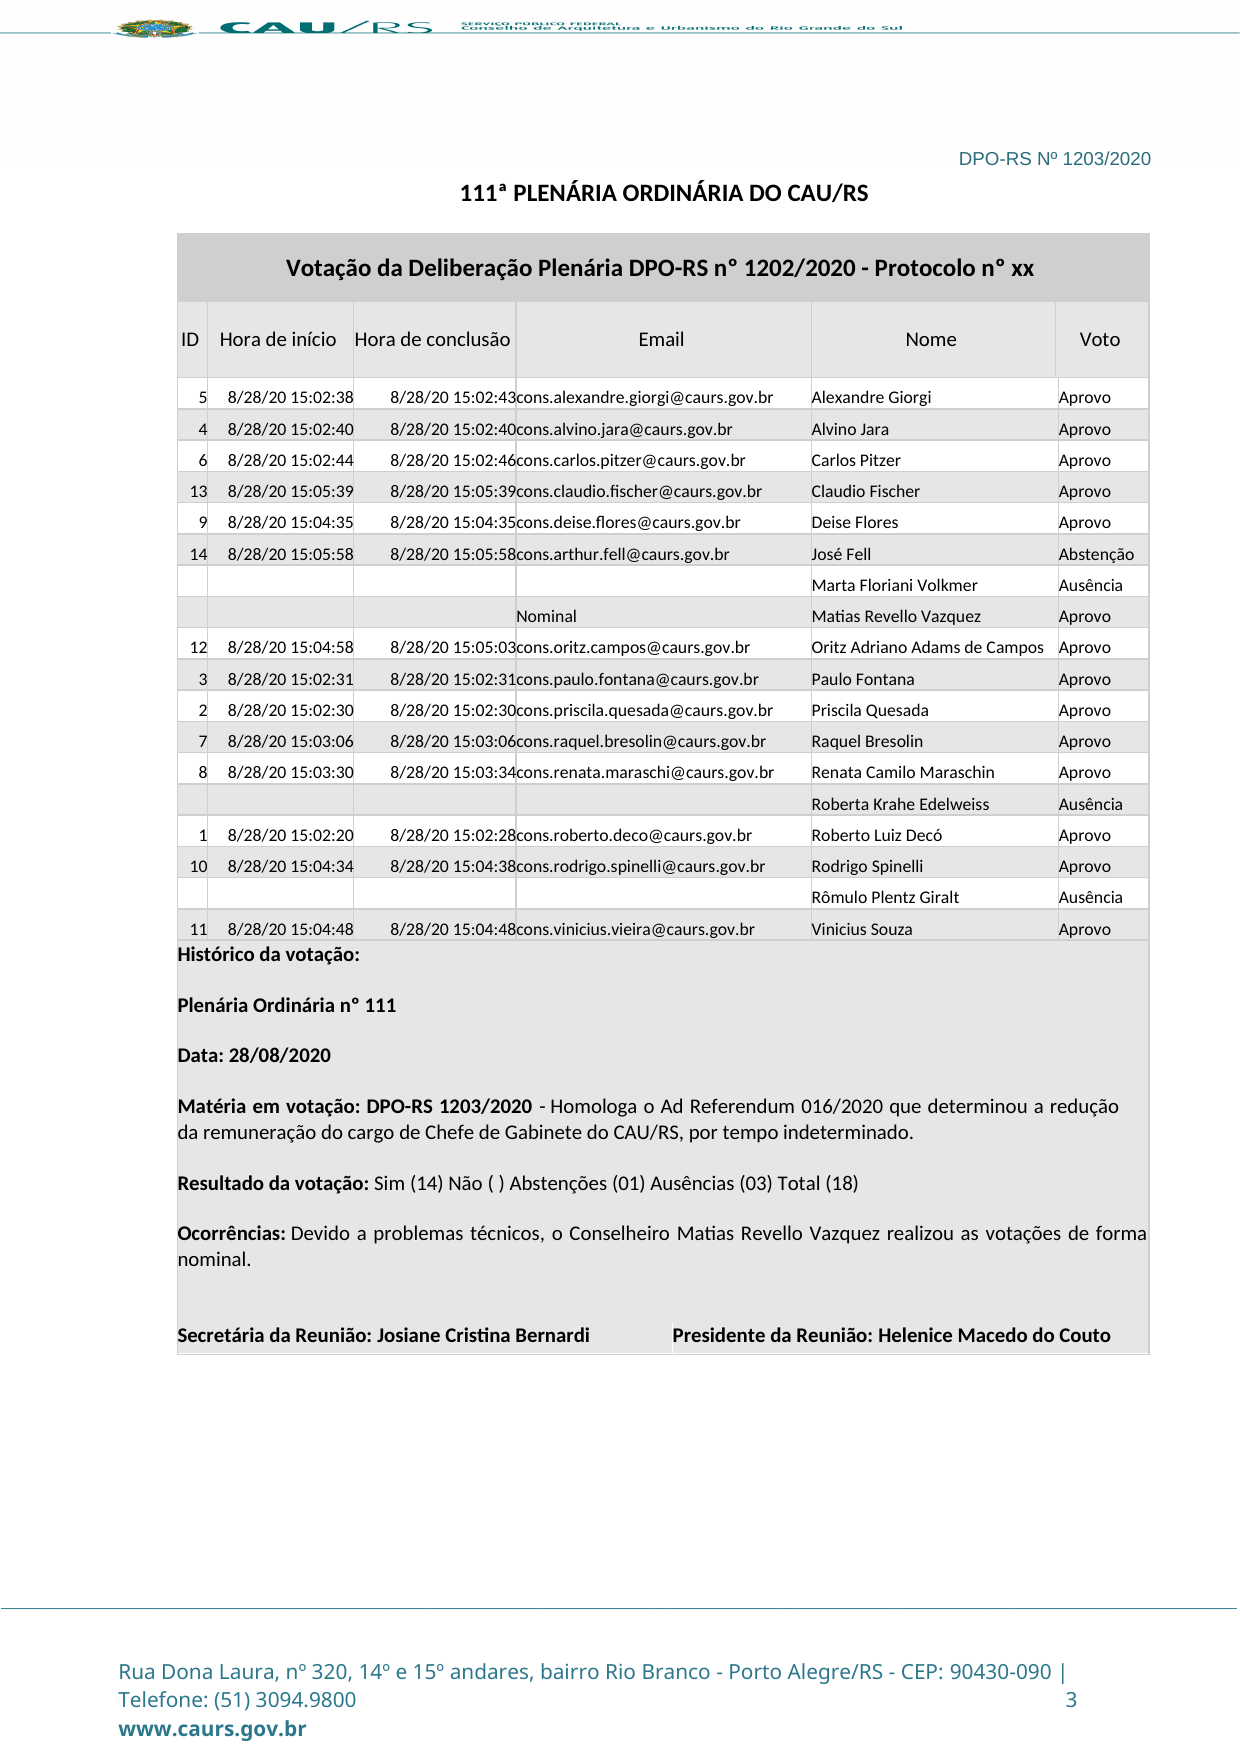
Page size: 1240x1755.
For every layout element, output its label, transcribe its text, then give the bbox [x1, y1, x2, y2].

table_cell 8/28/20 15:04:48 [208, 910, 353, 939]
table_cell Hora de início [208, 302, 353, 377]
table_cell 8/28/20 15:02:20 [208, 816, 353, 846]
table_cell 4 [178, 410, 207, 439]
table_cell 8/28/20 15:02:31 [354, 660, 515, 689]
table_cell Ausência [1059, 566, 1148, 596]
table_cell [208, 597, 353, 627]
table_cell 8/28/20 15:04:35 [354, 503, 515, 533]
table_cell Histórico da votação: [178, 941, 1148, 992]
table_cell 7 [178, 722, 207, 752]
table_cell Roberto Luiz Decó [812, 816, 1058, 846]
table_cell 8/28/20 15:02:28 [354, 816, 515, 846]
table_cell Ausência [1059, 878, 1148, 908]
table_cell Paulo Fontana [812, 660, 1058, 689]
table_cell 8/28/20 15:04:35 [208, 503, 353, 533]
table_cell Raquel Bresolin [812, 722, 1058, 752]
table_cell Aprovo [1059, 503, 1148, 533]
table_cell Aprovo [1059, 410, 1148, 439]
table_cell Aprovo [1059, 722, 1148, 752]
table_cell Oritz Adriano Adams de Campos [812, 628, 1058, 658]
table_header Votação da Deliberação Plenária DPO-RS nº 1202/2020 - Protocolo nº xx [178, 235, 1148, 300]
table_cell Matias Revello Vazquez [812, 597, 1058, 627]
table_cell Renata Camilo Maraschin [812, 753, 1058, 783]
table_cell 8/28/20 15:02:43 [354, 378, 515, 408]
table_cell 13 [178, 472, 207, 502]
table_cell 8/28/20 15:02:31 [208, 660, 353, 689]
table_cell [208, 785, 353, 814]
table_cell Resultado da votação: Sim (14) Não ( ) Abstenções (01) Ausências (03) Total (18) [178, 1170, 1148, 1221]
table_cell 8/28/20 15:02:40 [208, 410, 353, 439]
table_cell 8/28/20 15:02:38 [208, 378, 353, 408]
table_cell Aprovo [1059, 910, 1148, 939]
table_cell [178, 785, 207, 814]
table_cell ID [178, 302, 207, 377]
table_cell Email [517, 302, 811, 377]
table_cell Nominal [517, 597, 811, 627]
table_cell 8/28/20 15:04:34 [208, 847, 353, 877]
table_cell 14 [178, 535, 207, 564]
table_cell Aprovo [1059, 597, 1148, 627]
table_cell Aprovo [1059, 691, 1148, 721]
table_cell 8/28/20 15:03:34 [354, 753, 515, 783]
table_cell cons.vinicius.vieira@caurs.gov.br [517, 910, 811, 939]
table_cell Marta Floriani Volkmer [812, 566, 1058, 596]
table_cell Voto [1056, 302, 1148, 377]
table_cell cons.alvino.jara@caurs.gov.br [517, 410, 811, 439]
table_cell Rômulo Plentz Giralt [812, 878, 1058, 908]
table_cell [517, 566, 811, 596]
table_cell Aprovo [1059, 378, 1148, 408]
table_cell Aprovo [1059, 441, 1148, 471]
table_cell 8/28/20 15:04:58 [208, 628, 353, 658]
table_cell cons.oritz.campos@caurs.gov.br [517, 628, 811, 658]
table_cell 3 [178, 660, 207, 689]
table_cell 8/28/20 15:03:30 [208, 753, 353, 783]
table_cell Roberta Krahe Edelweiss [812, 785, 1058, 814]
text 111ª PLENÁRIA ORDINÁRIA DO CAU/RS [177, 177, 1151, 208]
table_cell [208, 878, 353, 908]
table_cell José Fell [812, 535, 1058, 564]
table_cell [517, 878, 811, 908]
table_cell Ocorrências: Devido a problemas técnicos, o Conselheiro Matias Revello Vazquez realizou as votações de forma nominal. [178, 1221, 1148, 1322]
table_cell Plenária Ordinária nº 111 [178, 992, 1148, 1043]
table_cell cons.claudio.fischer@caurs.gov.br [517, 472, 811, 502]
table_cell [178, 597, 207, 627]
table_cell 8/28/20 15:02:46 [354, 441, 515, 471]
table_cell cons.renata.maraschi@caurs.gov.br [517, 753, 811, 783]
table_cell Rodrigo Spinelli [812, 847, 1058, 877]
table_cell 8/28/20 15:04:48 [354, 910, 515, 939]
table_cell Claudio Fischer [812, 472, 1058, 502]
table_cell 8/28/20 15:03:06 [208, 722, 353, 752]
table_cell cons.carlos.pitzer@caurs.gov.br [517, 441, 811, 471]
table_cell 8/28/20 15:02:40 [354, 410, 515, 439]
table_cell Vinicius Souza [812, 910, 1058, 939]
table_cell Data: 28/08/2020 Matéria em votação: DPO-RS 1203/2020 - Homologa o Ad Referendum 016/2020 que determinou a redução da remuneração do cargo de Chefe de Gabinete do CAU/RS, por tempo indeterminado. [178, 1043, 1148, 1170]
table_cell 8/28/20 15:05:58 [208, 535, 353, 564]
table_cell [354, 597, 515, 627]
table_cell cons.deise.flores@caurs.gov.br [517, 503, 811, 533]
table_cell Aprovo [1059, 660, 1148, 689]
table_cell 9 [178, 503, 207, 533]
table_cell [354, 566, 515, 596]
table_cell Hora de conclusão [354, 302, 515, 377]
table_cell Alexandre Giorgi [812, 378, 1058, 408]
table_cell 8/28/20 15:02:30 [354, 691, 515, 721]
table_cell [517, 785, 811, 814]
table_cell 1 [178, 816, 207, 846]
table_cell [178, 566, 207, 596]
table_cell 11 [178, 910, 207, 939]
table_cell 8 [178, 753, 207, 783]
table_cell Aprovo [1059, 753, 1148, 783]
table_cell 6 [178, 441, 207, 471]
table_cell 8/28/20 15:02:30 [208, 691, 353, 721]
table_cell cons.rodrigo.spinelli@caurs.gov.br [517, 847, 811, 877]
table_cell cons.paulo.fontana@caurs.gov.br [517, 660, 811, 689]
table_cell 12 [178, 628, 207, 658]
table_cell Presidente da Reunião: Helenice Macedo do Couto [673, 1322, 1148, 1353]
table_cell Nome [812, 302, 1055, 377]
table_cell Carlos Pitzer [812, 441, 1058, 471]
table_cell 2 [178, 691, 207, 721]
table_cell 8/28/20 15:02:44 [208, 441, 353, 471]
table_cell Aprovo [1059, 472, 1148, 502]
table_cell [354, 878, 515, 908]
table_cell cons.raquel.bresolin@caurs.gov.br [517, 722, 811, 752]
table_cell Aprovo [1059, 847, 1148, 877]
table_cell [208, 566, 353, 596]
table_cell cons.roberto.deco@caurs.gov.br [517, 816, 811, 846]
table_cell Ausência [1059, 785, 1148, 814]
table_cell 8/28/20 15:03:06 [354, 722, 515, 752]
table_cell 8/28/20 15:05:39 [208, 472, 353, 502]
table_cell Aprovo [1059, 816, 1148, 846]
table_cell cons.arthur.fell@caurs.gov.br [517, 535, 811, 564]
table_cell Abstenção [1059, 535, 1148, 564]
table_cell Aprovo [1059, 628, 1148, 658]
table_cell 8/28/20 15:04:38 [354, 847, 515, 877]
table_cell cons.priscila.quesada@caurs.gov.br [517, 691, 811, 721]
table_cell 10 [178, 847, 207, 877]
table_cell Deise Flores [812, 503, 1058, 533]
table_cell [178, 878, 207, 908]
table_cell Secretária da Reunião: Josiane Cristina Bernardi [178, 1322, 672, 1353]
table_cell 5 [178, 378, 207, 408]
table_cell Priscila Quesada [812, 691, 1058, 721]
table_cell 8/28/20 15:05:58 [354, 535, 515, 564]
table_cell [354, 785, 515, 814]
table_cell Alvino Jara [812, 410, 1058, 439]
table_cell cons.alexandre.giorgi@caurs.gov.br [517, 378, 811, 408]
table_cell 8/28/20 15:05:03 [354, 628, 515, 658]
table_cell 8/28/20 15:05:39 [354, 472, 515, 502]
